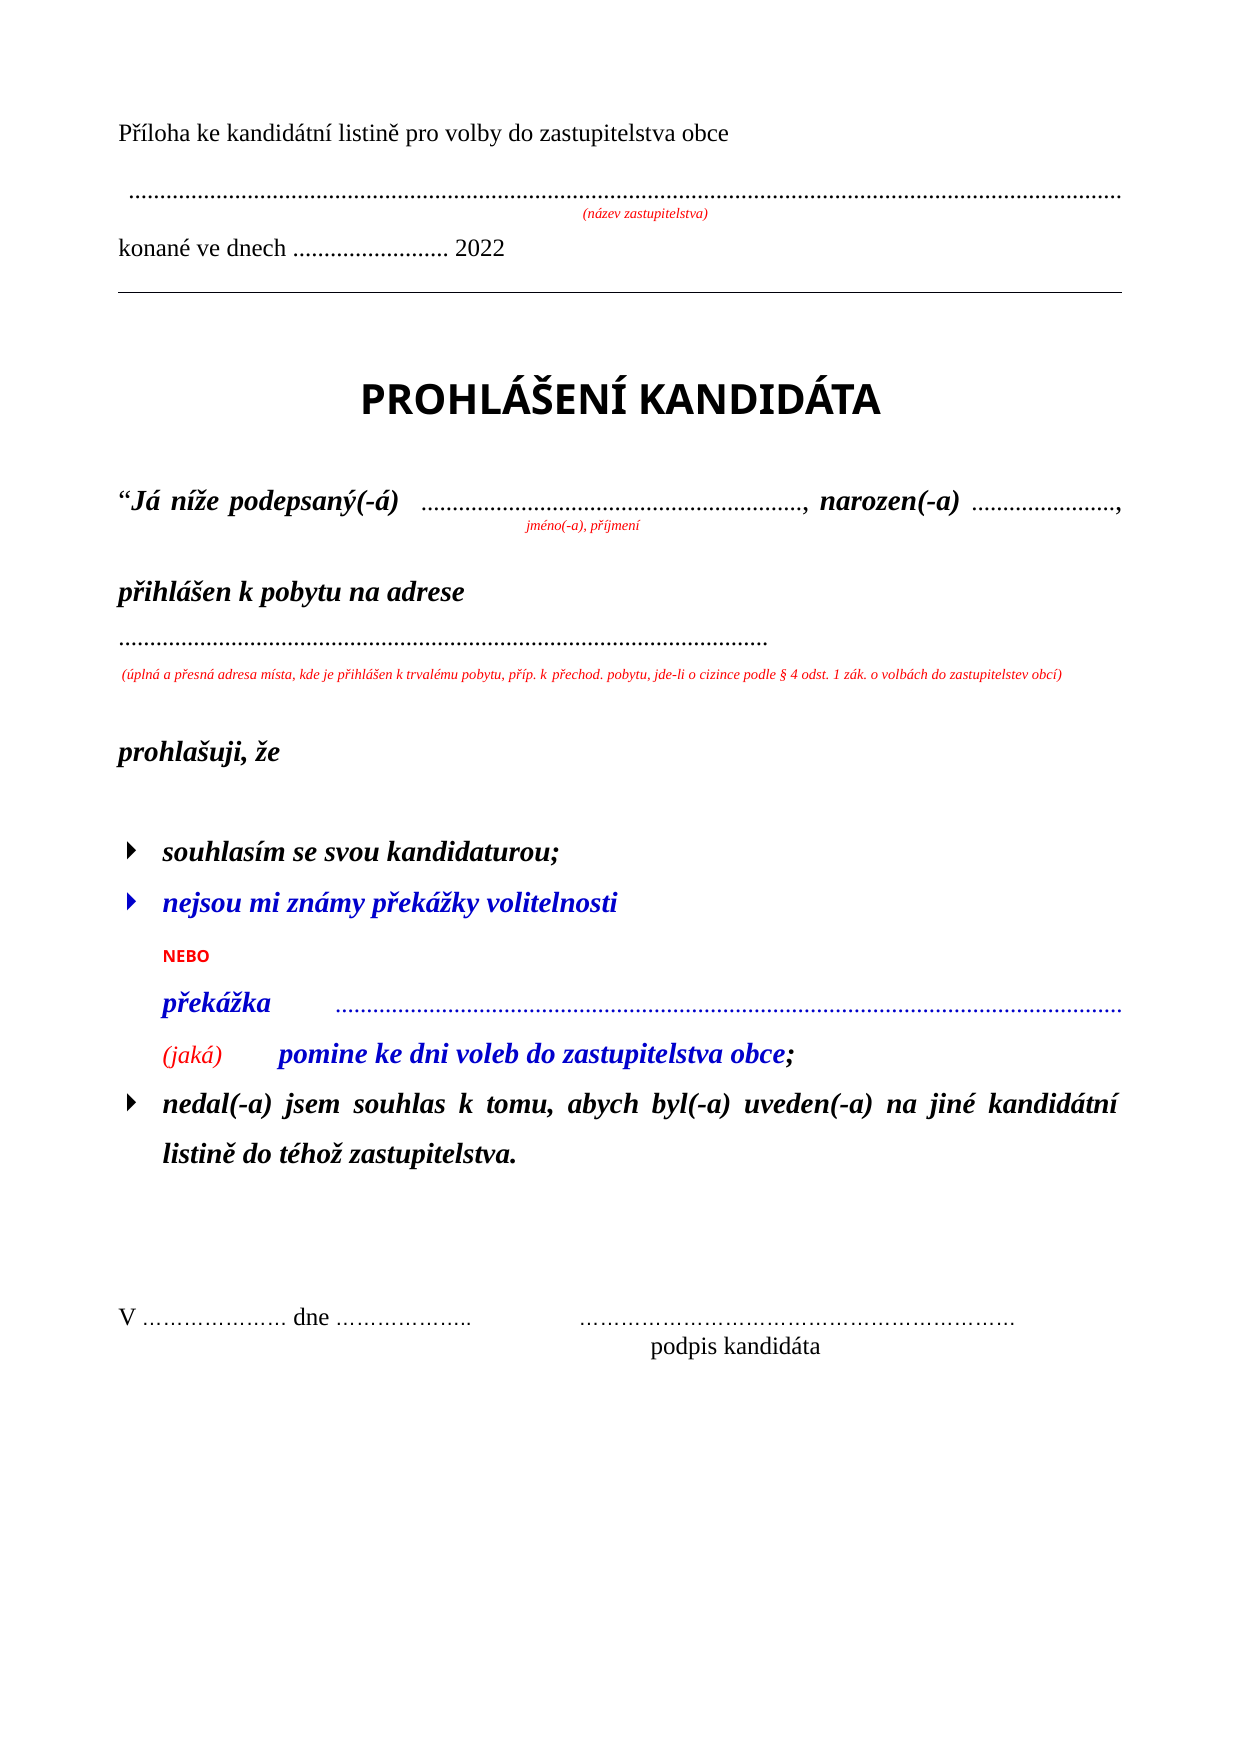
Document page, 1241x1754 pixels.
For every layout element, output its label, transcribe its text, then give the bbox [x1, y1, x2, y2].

text V ………………… dne ……………….. ……………………………………………………… [118, 1302, 1122, 1331]
text (úplná a přesná adresa místa, kde je přihlášen k trvalému pobytu, příp. k přechod. pobytu, jde-li o cizince podle § 4 odst. 1 zák. o volbách do zastupitelstev obcí) [118, 666, 1122, 682]
list nedal(-a) jsem souhlas k tomu, abych byl(-a) uveden(-a) na jiné kandidátní listině do téhož zastupitelstva. [118, 1086, 1122, 1170]
text (název zastupitelstva) [118, 204, 1122, 233]
text nebo [162, 935, 1122, 969]
text konané ve dnech ......................... 2022 [118, 233, 1122, 262]
text podpis kandidáta [118, 1331, 1122, 1359]
text prohlašuji, že [118, 734, 1122, 767]
text ............................................................................................................................................................... [118, 176, 1122, 204]
list souhlasím se svou kandidaturou; [118, 834, 1122, 868]
text přihlášen k pobytu na adrese ........................................................................................................ [118, 574, 1122, 651]
text Příloha ke kandidátní listině pro volby do zastupitelstva obce [118, 118, 1122, 147]
list nejsou mi známy překážky volitelnosti [118, 885, 1122, 918]
text “Já níže podepsaný(-á) ............................................................., narozen(-a) ......................., jméno(-a), příjmení [118, 483, 1122, 546]
text překážka .............................................................................................................................. (jaká) pomine ke dni voleb do zastupitelstva obce; [162, 986, 1122, 1069]
subtitle Prohlášení kandidáta [118, 370, 1122, 427]
